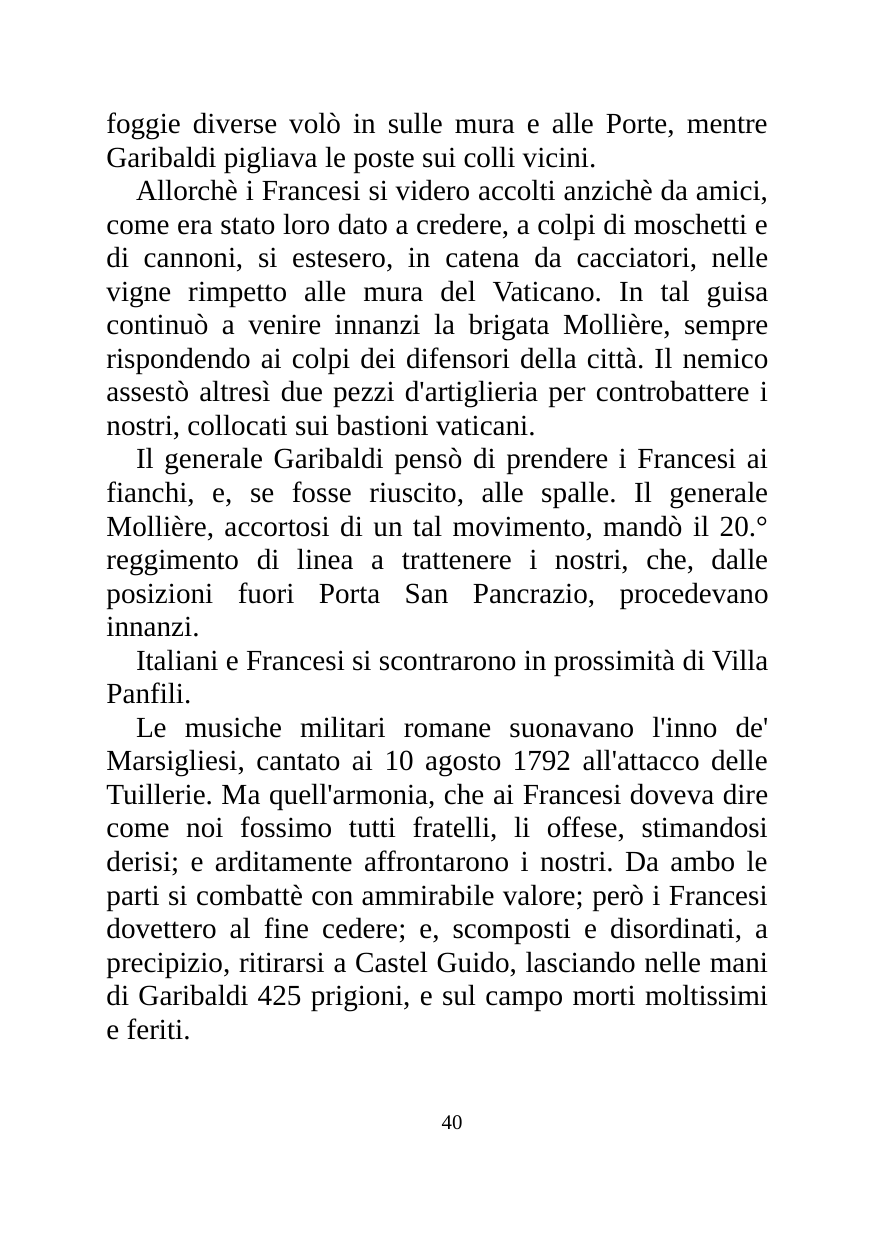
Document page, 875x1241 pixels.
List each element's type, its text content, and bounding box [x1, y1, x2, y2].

text Italiani e Francesi si scontrarono in prossimità di Villa Panfili. [106, 643, 769, 710]
text Il generale Garibaldi pensò di prendere i Francesi ai fianchi, e, se fosse riuscito, alle spalle. Il generale Mollière, accortosi di un tal movimento, mandò il 20.° reggimento di linea a trattenere i nostri, che, dalle posizioni fuori Porta San Pancrazio, procedevano innanzi. [106, 442, 769, 643]
text Le musiche militari romane suonavano l'inno de' Marsigliesi, cantato ai 10 agosto 1792 all'attacco delle Tuillerie. Ma quell'armonia, che ai Francesi doveva dire come noi fossimo tutti fratelli, li offese, stimandosi derisi; e arditamente affrontarono i nostri. Da ambo le parti si combattè con ammirabile valore; però i Francesi dovettero al fine cedere; e, scomposti e disordinati, a precipizio, ritirarsi a Castel Guido, lasciando nelle mani di Garibaldi 425 prigioni, e sul campo morti moltissimi e feriti. [106, 710, 769, 1045]
text Allorchè i Francesi si videro accolti anzichè da amici, come era stato loro dato a credere, a colpi di moschetti e di cannoni, si estesero, in catena da cacciatori, nelle vigne rimpetto alle mura del Vaticano. In tal guisa continuò a venire innanzi la brigata Mollière, sempre rispondendo ai colpi dei difensori della città. Il nemico assestò altresì due pezzi d'artiglieria per controbattere i nostri, collocati sui bastioni vaticani. [106, 173, 769, 442]
text foggie diverse volò in sulle mura e alle Porte, mentre Garibaldi pigliava le poste sui colli vicini. [106, 106, 769, 173]
